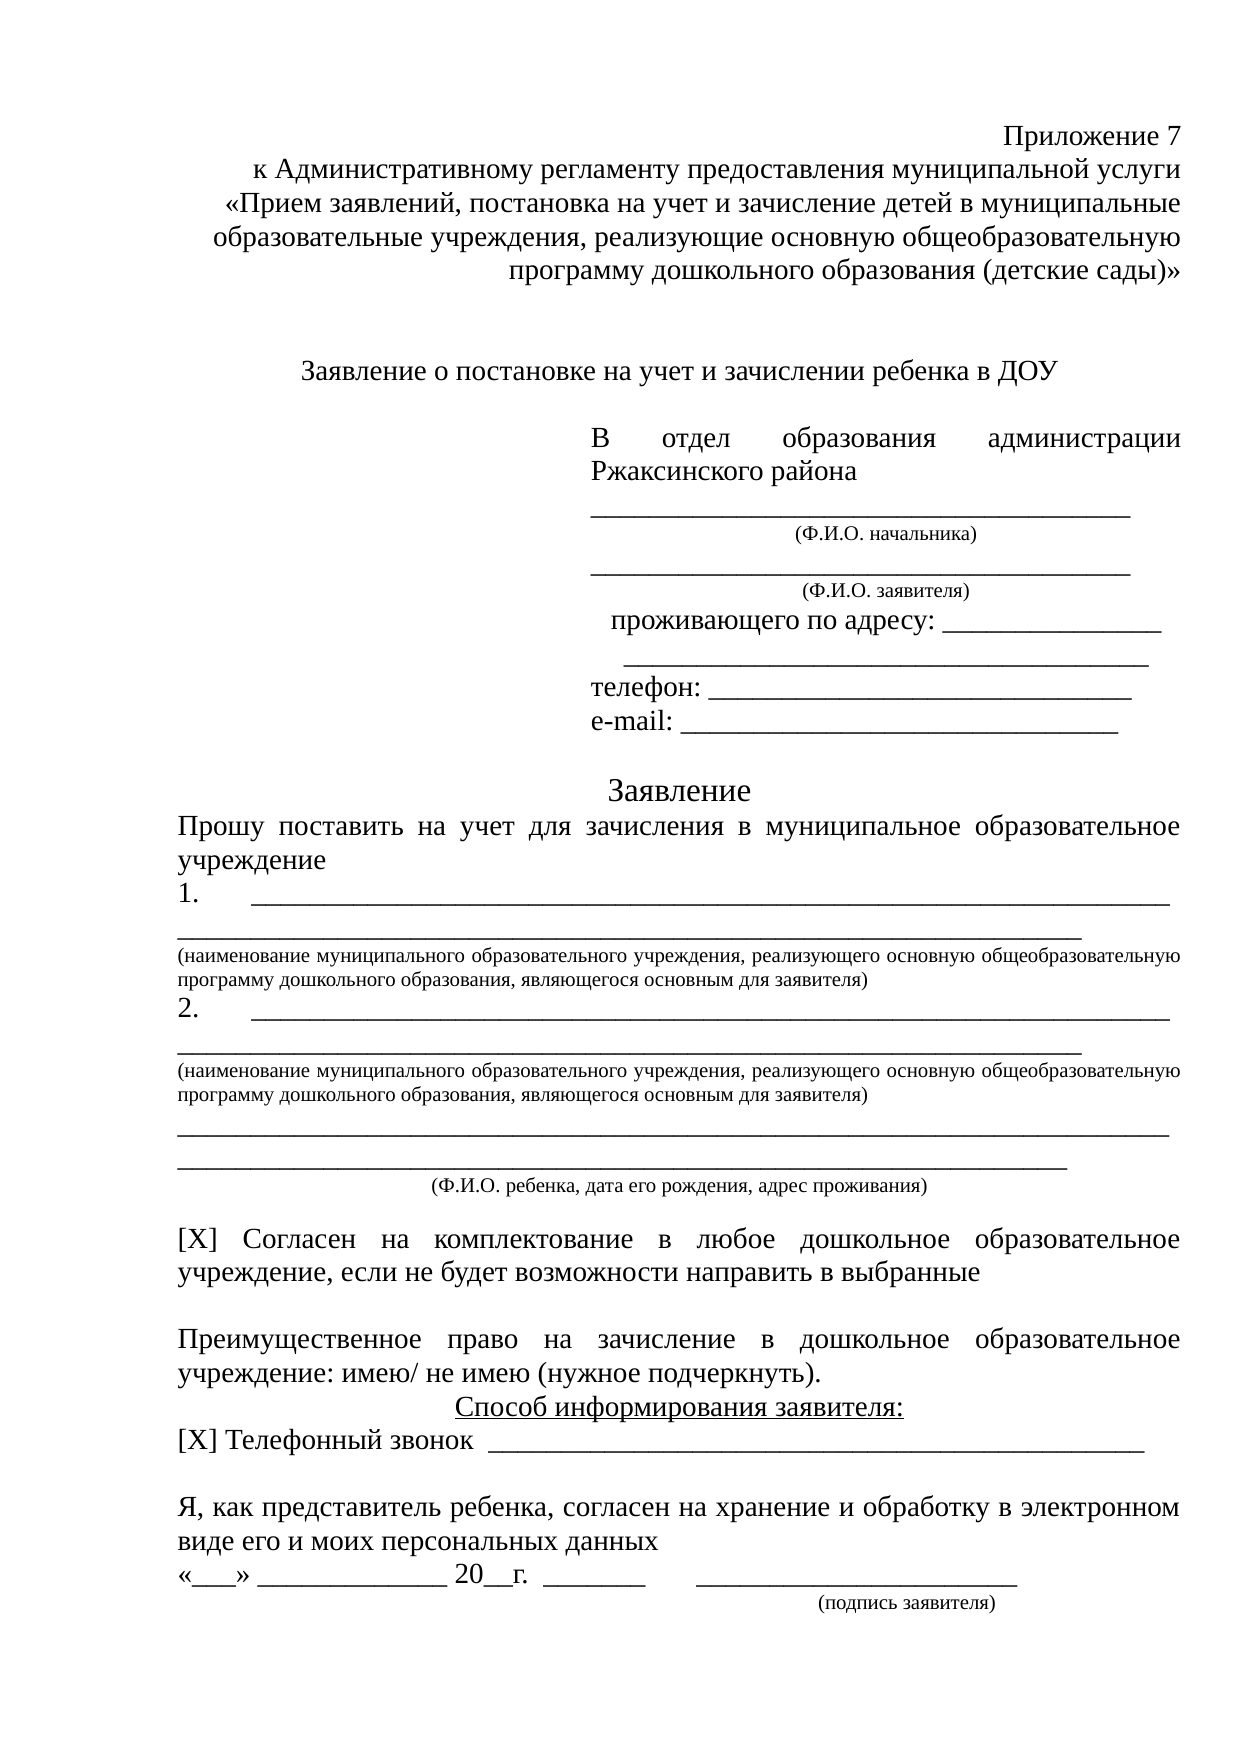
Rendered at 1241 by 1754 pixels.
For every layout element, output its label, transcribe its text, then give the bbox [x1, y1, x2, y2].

list Я, как представитель ребенка, согласен на хранение и обработку в электронном виде его и моих персональных данных [177, 1489, 1181, 1556]
list В отдел образования администрации Ржаксинского района [591, 420, 1181, 487]
list телефон: _____________________________ [591, 669, 1181, 703]
list _____________________________________ [591, 487, 1181, 521]
list (Ф.И.О. ребенка, дата его рождения, адрес проживания) [177, 1173, 1181, 1197]
text к Административному регламенту предоставления муниципальной услуги «Прием заявлений, постановка на учет и зачисление детей в муниципальные образовательные учреждения, реализующие основную общеобразовательную программу дошкольного образования (детские сады)» [177, 152, 1181, 286]
list проживающего по адресу: _______________ [591, 602, 1181, 636]
list Заявление [177, 770, 1181, 808]
list _________________________________________________________________________________________________________________________________ [177, 1106, 1181, 1173]
list Прошу поставить на учет для зачисления в муниципальное образовательное учреждение [177, 808, 1181, 875]
list [X] Телефонный звонок _____________________________________________ [177, 1422, 1181, 1456]
list _____________________________________________________________________________________________________________________________ [177, 875, 1181, 942]
list [X] Согласен на комплектование в любое дошкольное образовательное учреждение, если не будет возможности направить в выбранные [177, 1221, 1181, 1288]
list «___» _____________ 20__г. _______ ______________________ [177, 1556, 1181, 1590]
list _____________________________________________________________________________________________________________________________ [177, 991, 1181, 1058]
list _____________________________________ [591, 545, 1181, 578]
list Преимущественное право на зачисление в дошкольное образовательное учреждение: имею/ не имею (нужное подчеркнуть). [177, 1322, 1181, 1389]
list (подпись заявителя) [177, 1590, 1181, 1614]
list Заявление о постановке на учет и зачислении ребенка в ДОУ [177, 353, 1181, 386]
text Приложение 7 [177, 118, 1181, 152]
list (наименование муниципального образовательного учреждения, реализующего основную общеобразовательную программу дошкольного образования, являющегося основным для заявителя) [177, 942, 1181, 991]
list (наименование муниципального образовательного учреждения, реализующего основную общеобразовательную программу дошкольного образования, являющегося основным для заявителя) [177, 1058, 1181, 1106]
list (Ф.И.О. начальника) [591, 521, 1181, 545]
list Способ информирования заявителя: [177, 1389, 1181, 1422]
list ____________________________________ [591, 636, 1181, 669]
list (Ф.И.О. заявителя) [591, 578, 1181, 602]
list e-mail: ______________________________ [591, 703, 1181, 736]
